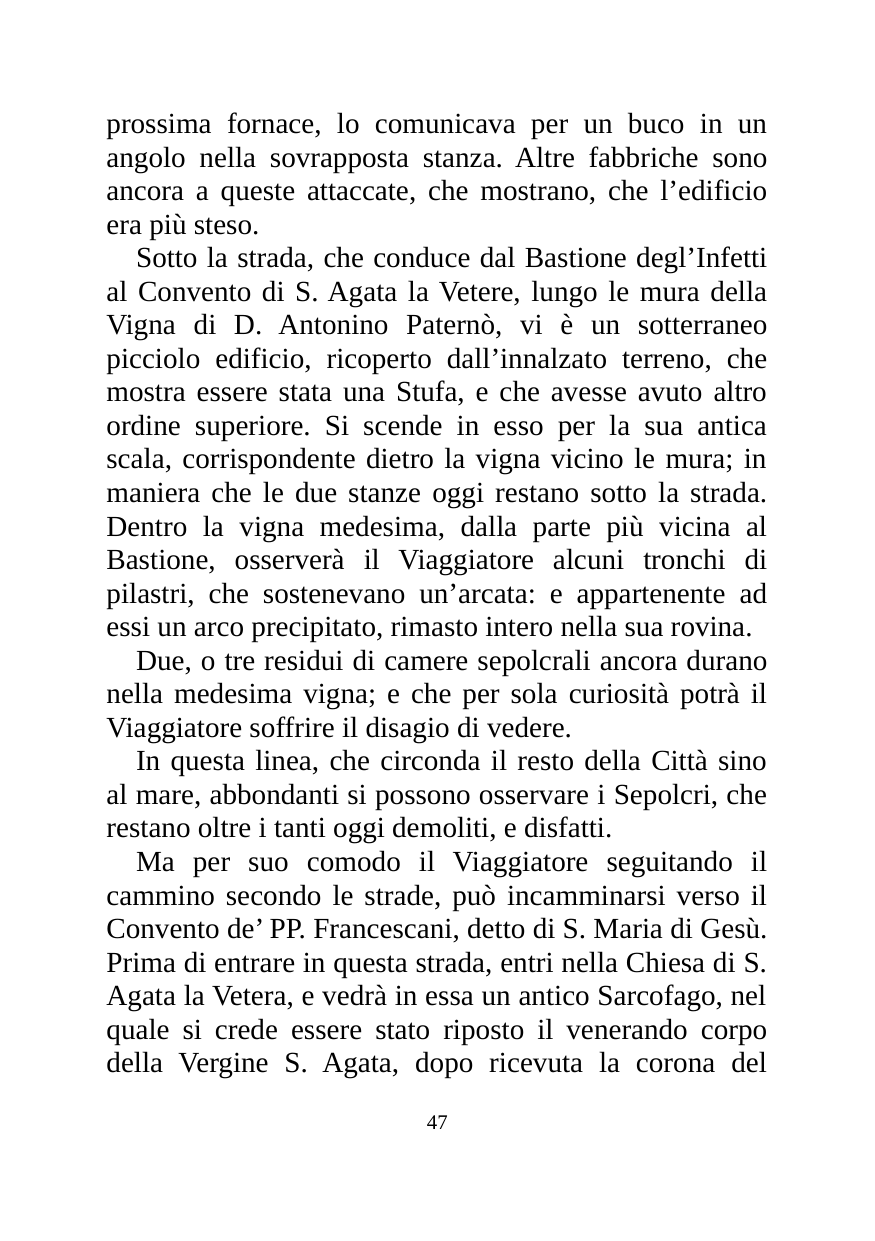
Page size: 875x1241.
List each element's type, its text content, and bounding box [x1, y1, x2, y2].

text Ma per suo comodo il Viaggiatore seguitando il cammino secondo le strade, può incamminarsi verso il Convento de’ PP. Francescani, detto di S. Maria di Gesù. Prima di entrare in questa strada, entri nella Chiesa di S. Agata la Vetera, e vedrà in essa un antico Sarcofago, nel quale si crede essere stato riposto il venerando corpo della Vergine S. Agata, dopo ricevuta la corona del [106, 844, 768, 1079]
text prossima fornace, lo comunicava per un buco in un angolo nella sovrapposta stanza. Altre fabbriche sono ancora a queste attaccate, che mostrano, che l’edificio era più steso. [106, 106, 768, 240]
text Due, o tre residui di camere sepolcrali ancora durano nella medesima vigna; e che per sola curiosità potrà il Viaggiatore soffrire il disagio di vedere. [106, 643, 768, 743]
text Sotto la strada, che conduce dal Bastione degl’Infetti al Convento di S. Agata la Vetere, lungo le mura della Vigna di D. Antonino Paternò, vi è un sotterraneo picciolo edificio, ricoperto dall’innalzato terreno, che mostra essere stata una Stufa, e che avesse avuto altro ordine superiore. Si scende in esso per la sua antica scala, corrispondente dietro la vigna vicino le mura; in maniera che le due stanze oggi restano sotto la strada. Dentro la vigna medesima, dalla parte più vicina al Bastione, osserverà il Viaggiatore alcuni tronchi di pilastri, che sostenevano un’arcata: e appartenente ad essi un arco precipitato, rimasto intero nella sua rovina. [106, 240, 768, 643]
text In questa linea, che circonda il resto della Città sino al mare, abbondanti si possono osservare i Sepolcri, che restano oltre i tanti oggi demoliti, e disfatti. [106, 743, 768, 844]
